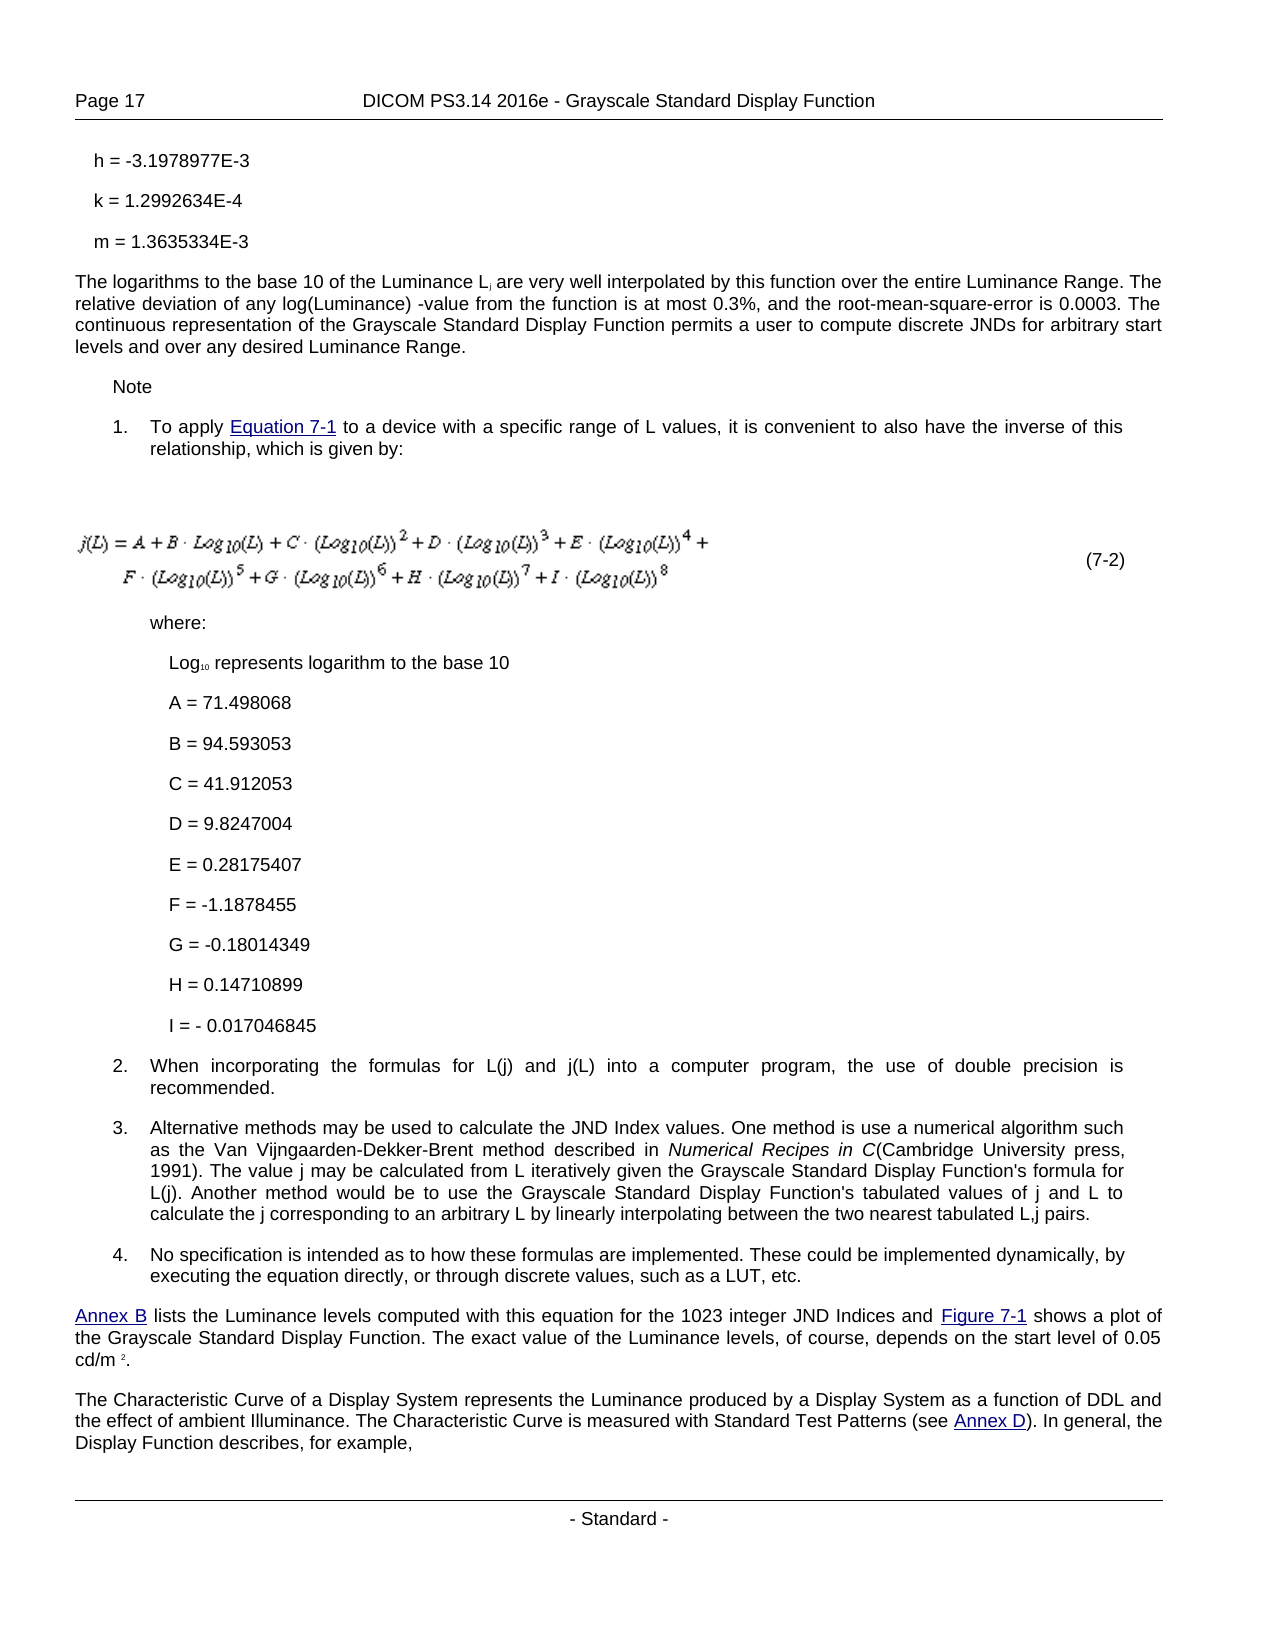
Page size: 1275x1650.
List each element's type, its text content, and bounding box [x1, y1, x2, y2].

text F = -1.1878455 [169, 894, 1125, 915]
list When incorporating the formulas for L(j) and j(L) into a computer program, the use of double precision is recommended. [112, 1055, 1125, 1098]
text k = 1.2992634E-4 [94, 190, 1162, 212]
text C = 41.912053 [169, 773, 1125, 794]
text E = 0.28175407 [169, 853, 1125, 875]
text The logarithms to the base 10 of the Luminance Lj are very well interpolated by this function over the entire Luminance Range. The relative deviation of any log(Luminance) -value from the function is at most 0.3%, and the root-mean-square-error is 0.0003. The continuous representation of the Grayscale Standard Display Function permits a user to compute discrete JNDs for arbitrary start levels and over any desired Luminance Range. [75, 271, 1162, 357]
text G = -0.18014349 [169, 934, 1125, 956]
text where: [150, 611, 1125, 633]
text Annex B lists the Luminance levels computed with this equation for the 1023 integer JND Indices and Figure 7-1 shows a plot of the Grayscale Standard Display Function. The exact value of the Luminance levels, of course, depends on the start level of 0.05 cd/m 2. [75, 1305, 1162, 1370]
text D = 9.8247004 [169, 813, 1125, 834]
text h = -3.1978977E-3 [94, 150, 1162, 172]
list No specification is intended as to how these formulas are implemented. These could be implemented dynamically, by executing the equation directly, or through discrete values, such as a LUT, etc. [112, 1243, 1125, 1286]
text m = 1.3635334E-3 [94, 231, 1162, 252]
text I = - 0.017046845 [169, 1014, 1125, 1036]
text Log10 represents logarithm to the base 10 [169, 652, 1125, 673]
list Alternative methods may be used to calculate the JND Index values. One method is use a numerical algorithm such as the Van Vijngaarden-Dekker-Brent method described in Numerical Recipes in C(Cambridge University press, 1991). The value j may be calculated from L iteratively given the Grayscale Standard Display Function's formula for L(j). Another method would be to use the Grayscale Standard Display Function's tabulated values of j and L to calculate the j corresponding to an arbitrary L by linearly interpolating between the two nearest tabulated L,j pairs. [112, 1117, 1125, 1224]
table_header (7-2) [1059, 526, 1125, 593]
text H = 0.14710899 [169, 974, 1125, 996]
text B = 94.593053 [169, 732, 1125, 754]
text The Characteristic Curve of a Display System represents the Luminance produced by a Display System as a function of DDL and the effect of ambient Illuminance. The Characteristic Curve is measured with Standard Test Patterns (see Annex D). In general, the Display Function describes, for example, [75, 1389, 1162, 1453]
list To apply Equation 7-1 to a device with a specific range of L values, it is convenient to also have the inverse of this relationship, which is given by: [112, 416, 1125, 459]
picture [75, 525, 716, 593]
text Note [112, 376, 1125, 397]
text A = 71.498068 [169, 692, 1125, 714]
table_header [716, 526, 1059, 593]
